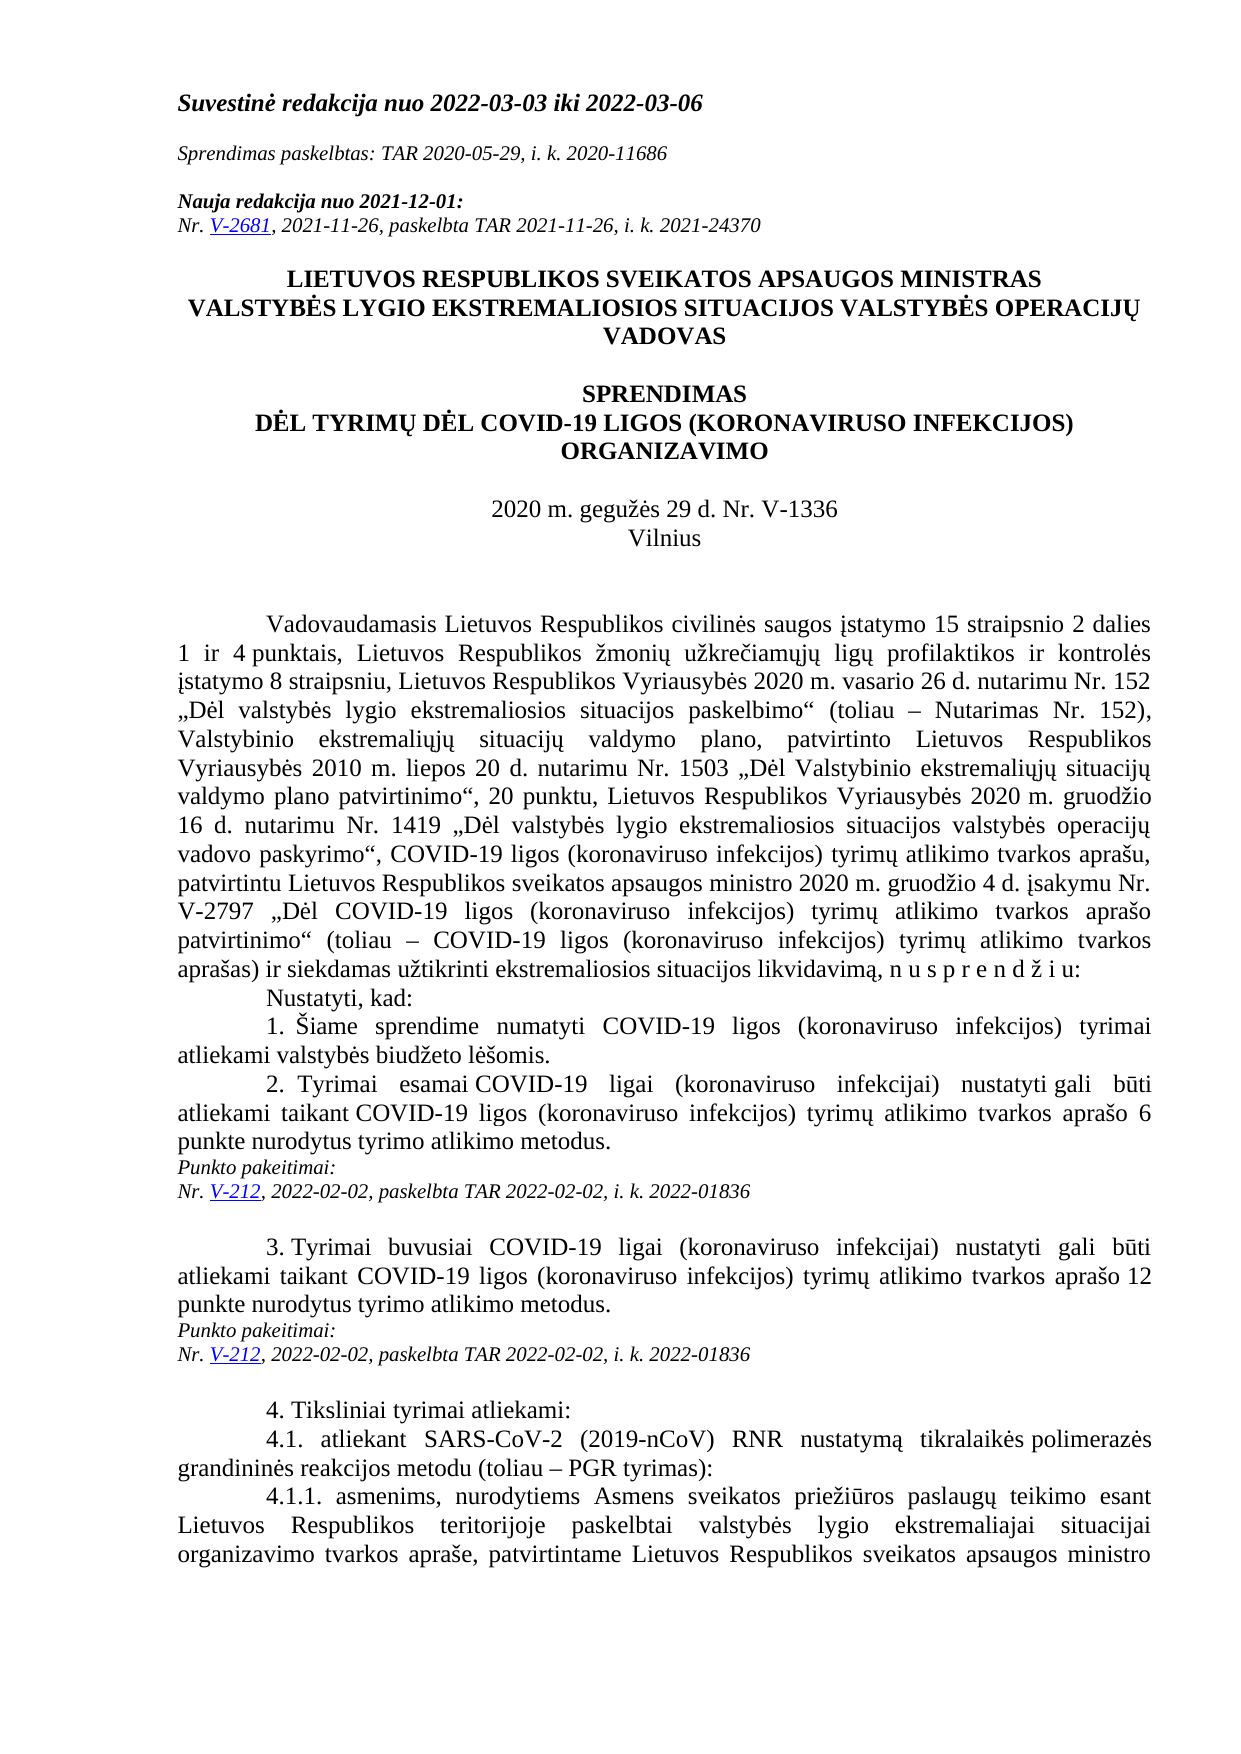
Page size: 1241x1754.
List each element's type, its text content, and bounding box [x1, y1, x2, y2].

text 4.1.1. asmenims, nurodytiems Asmens sveikatos priežiūros paslaugų teikimo esant Lietuvos Respublikos teritorijoje paskelbtai valstybės lygio ekstremaliajai situacijai organizavimo tvarkos apraše, patvirtintame Lietuvos Respublikos sveikatos apsaugos ministro [177, 1481, 1152, 1568]
text Vilnius [177, 523, 1152, 551]
text Nustatyti, kad: [177, 983, 1152, 1011]
text 2. Tyrimai esamai COVID-19 ligai (koronaviruso infekcijai) nustatyti gali būti atliekami taikant COVID-19 ligos (koronaviruso infekcijos) tyrimų atlikimo tvarkos aprašo 6 punkte nurodytus tyrimo atlikimo metodus. [177, 1069, 1152, 1155]
text Sprendimas paskelbtas: TAR 2020-05-29, i. k. 2020-11686 [177, 141, 1152, 165]
text Nr. V-2681, 2021-11-26, paskelbta TAR 2021-11-26, i. k. 2021-24370 [177, 213, 1152, 237]
text Suvestinė redakcija nuo 2022-03-03 iki 2022-03-06 [177, 88, 1152, 117]
text Punkto pakeitimai: [177, 1318, 1152, 1342]
text Vadovaudamasis Lietuvos Respublikos civilinės saugos įstatymo 15 straipsnio 2 dalies 1 ir 4 punktais, Lietuvos Respublikos žmonių užkrečiamųjų ligų profilaktikos ir kontrolės įstatymo 8 straipsniu, Lietuvos Respublikos Vyriausybės 2020 m. vasario 26 d. nutarimu Nr. 152 „Dėl valstybės lygio ekstremaliosios situacijos paskelbimo“ (toliau – Nutarimas Nr. 152), Valstybinio ekstremaliųjų situacijų valdymo plano, patvirtinto Lietuvos Respublikos Vyriausybės 2010 m. liepos 20 d. nutarimu Nr. 1503 „Dėl Valstybinio ekstremaliųjų situacijų valdymo plano patvirtinimo“, 20 punktu, Lietuvos Respublikos Vyriausybės 2020 m. gruodžio 16 d. nutarimu Nr. 1419 „Dėl valstybės lygio ekstremaliosios situacijos valstybės operacijų vadovo paskyrimo“, COVID-19 ligos (koronaviruso infekcijos) tyrimų atlikimo tvarkos aprašu, patvirtintu Lietuvos Respublikos sveikatos apsaugos ministro 2020 m. gruodžio 4 d. įsakymu Nr. V-2797 „Dėl COVID-19 ligos (koronaviruso infekcijos) tyrimų atlikimo tvarkos aprašo patvirtinimo“ (toliau – COVID-19 ligos (koronaviruso infekcijos) tyrimų atlikimo tvarkos aprašas) ir siekdamas užtikrinti ekstremaliosios situacijos likvidavimą, n u s p r e n d ž i u: [177, 609, 1152, 983]
text Nr. V-212, 2022-02-02, paskelbta TAR 2022-02-02, i. k. 2022-01836 [177, 1179, 1152, 1203]
text 4.1. atliekant SARS-CoV-2 (2019-nCoV) RNR nustatymą tikralaikės polimerazės grandininės reakcijos metodu (toliau – PGR tyrimas): [177, 1424, 1152, 1481]
text 1. Šiame sprendime numatyti COVID-19 ligos (koronaviruso infekcijos) tyrimai atliekami valstybės biudžeto lėšomis. [177, 1011, 1152, 1069]
text SPRENDIMAS [177, 379, 1152, 408]
text Punkto pakeitimai: [177, 1155, 1152, 1179]
text Nauja redakcija nuo 2021-12-01: [177, 189, 1152, 213]
text 4. Tiksliniai tyrimai atliekami: [177, 1395, 1152, 1424]
text 2020 m. gegužės 29 d. Nr. V-1336 [177, 494, 1152, 523]
text Nr. V-212, 2022-02-02, paskelbta TAR 2022-02-02, i. k. 2022-01836 [177, 1342, 1152, 1366]
text DĖL TYRIMŲ DĖL COVID-19 LIGOS (KORONAVIRUSO INFEKCIJOS) ORGANIZAVIMO [177, 408, 1152, 465]
text 3. Tyrimai buvusiai COVID-19 ligai (koronaviruso infekcijai) nustatyti gali būti atliekami taikant COVID-19 ligos (koronaviruso infekcijos) tyrimų atlikimo tvarkos aprašo 12 punkte nurodytus tyrimo atlikimo metodus. [177, 1232, 1152, 1318]
text LIETUVOS RESPUBLIKOS SVEIKATOS APSAUGOS MINISTRAS VALSTYBĖS LYGIO EKSTREMALIOSIOS SITUACIJOS VALSTYBĖS OPERACIJŲ VADOVAS [177, 264, 1152, 350]
